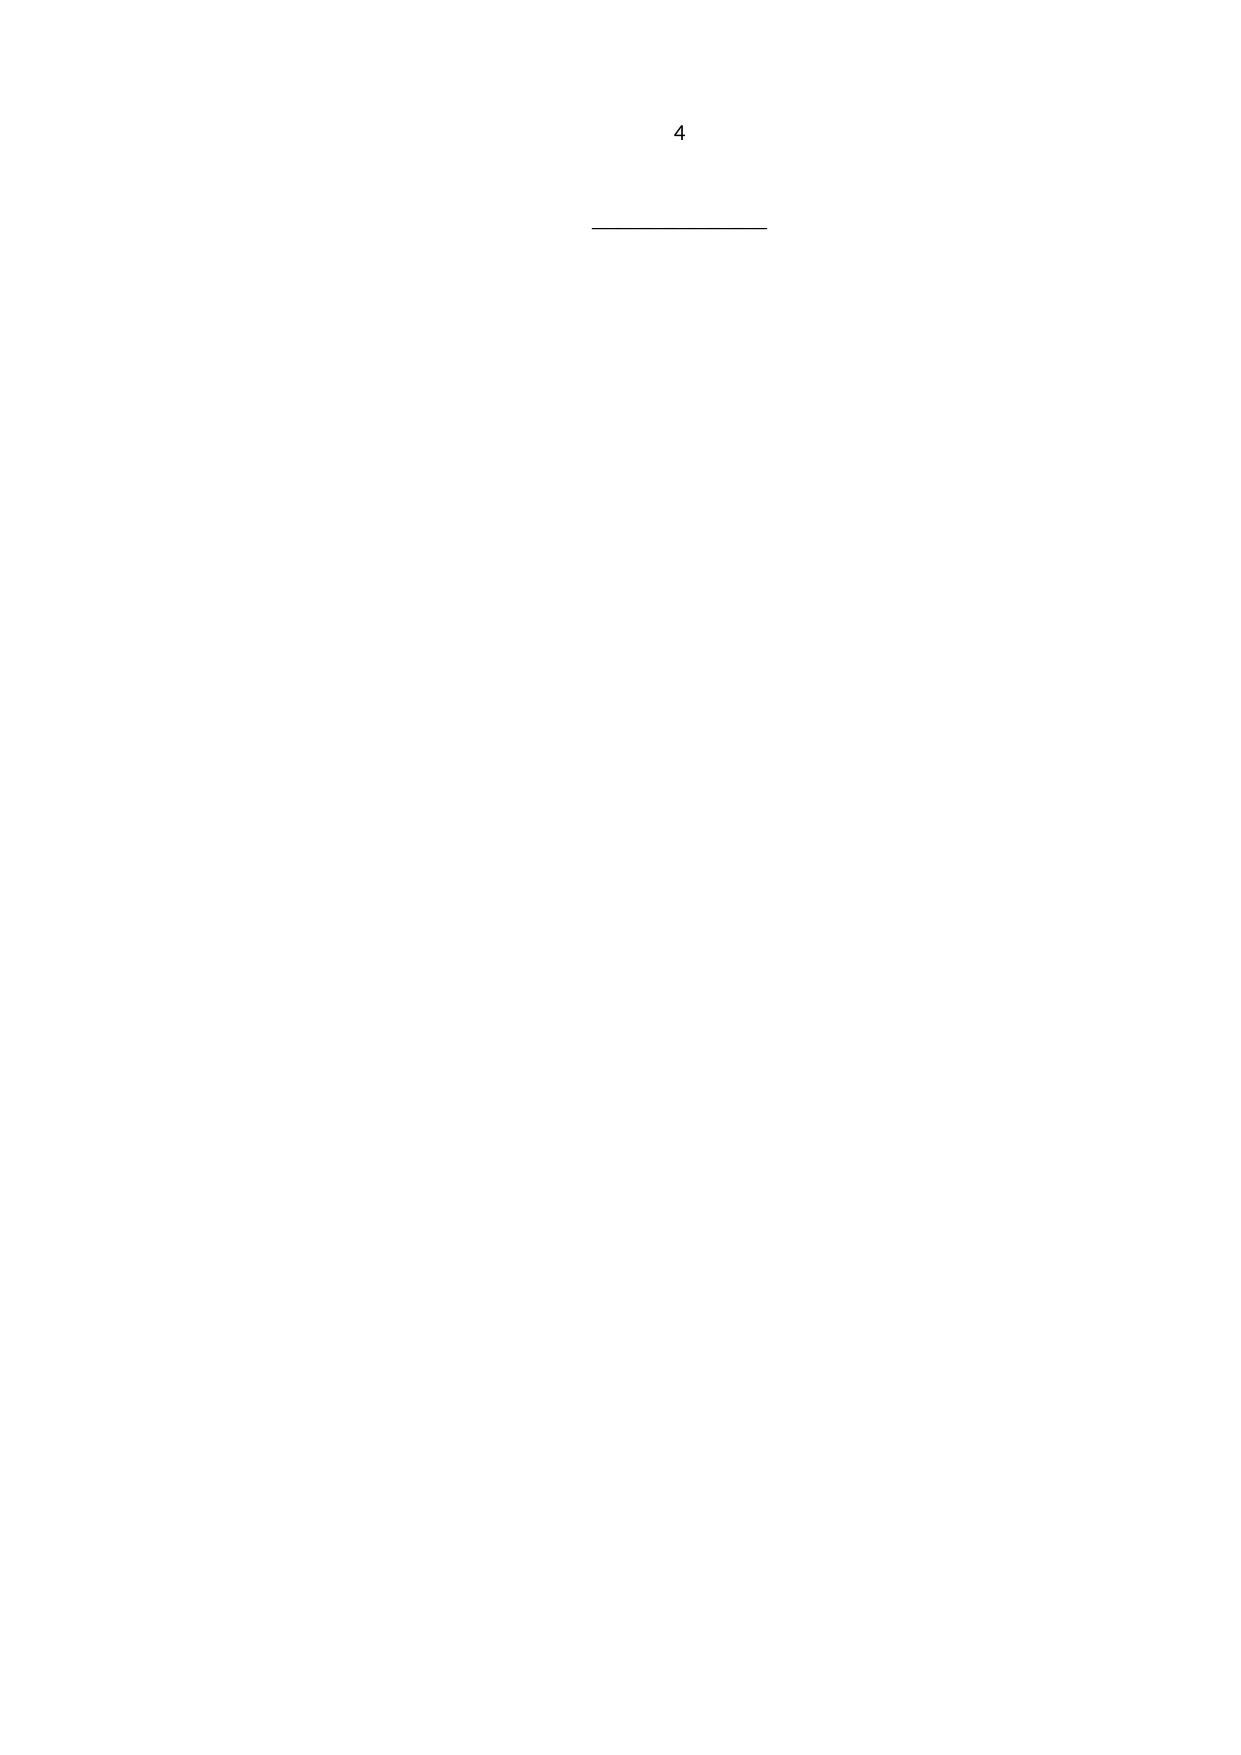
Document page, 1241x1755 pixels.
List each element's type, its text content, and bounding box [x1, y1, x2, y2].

text ______________ [177, 203, 1181, 232]
